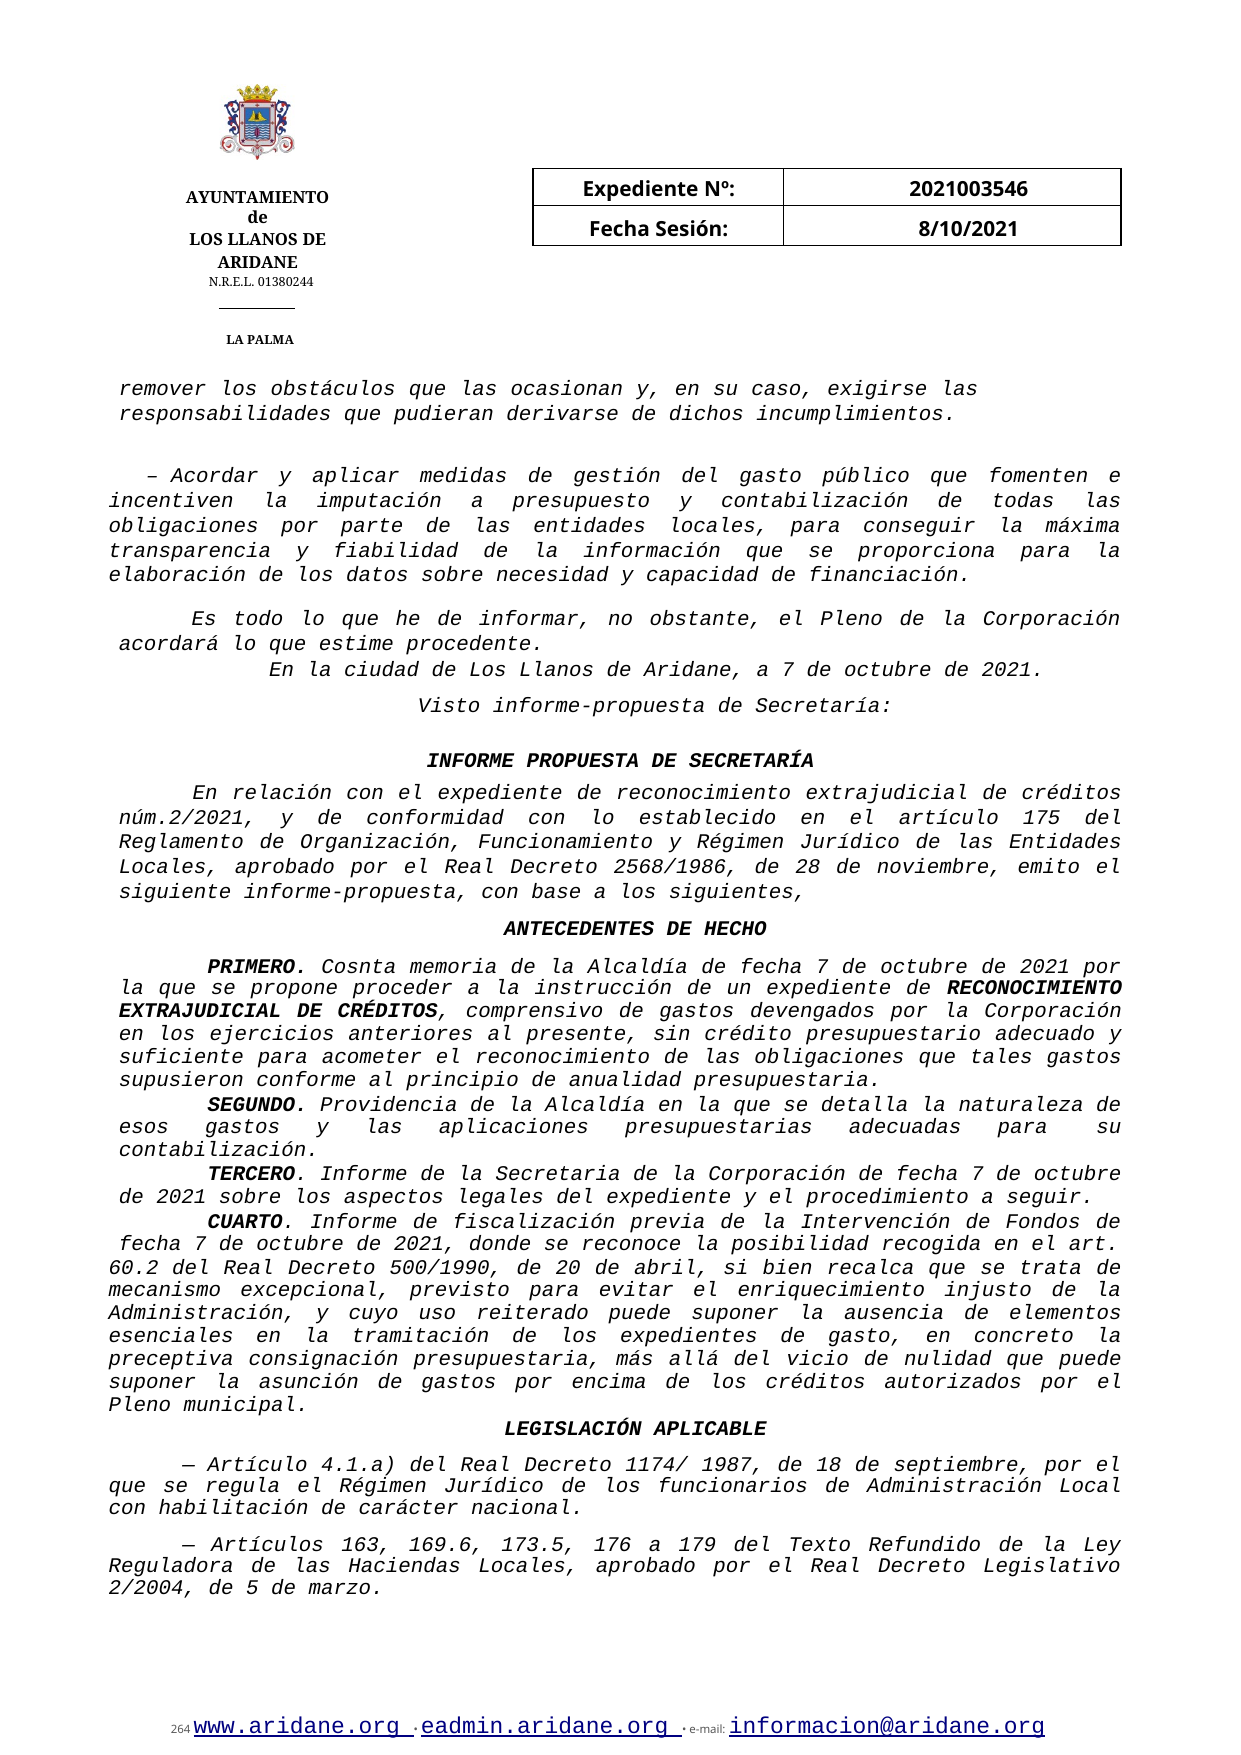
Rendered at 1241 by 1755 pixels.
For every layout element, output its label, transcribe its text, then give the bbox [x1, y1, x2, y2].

text TERCERO. Informe de la Secretaria de la Corporación de fecha 7 de octubre de 2021 sobre los aspectos legales del expediente y el procedimiento a seguir. [119, 1163, 1122, 1210]
table_cell 8/10/2021 [784, 206, 1120, 245]
list Artículo 4.1.a) del Real Decreto 1174/ 1987, de 18 de septiembre, por el que se regula el Régimen Jurídico de los funcionarios de Administración Local con habilitación de carácter nacional. [108, 1453, 1122, 1521]
text En relación con el expediente de reconocimiento extrajudicial de créditos núm.2/2021, y de conformidad con lo establecido en el artículo 175 del Reglamento de Organización, Funcionamiento y Régimen Jurídico de las Entidades Locales, aprobado por el Real Decreto 2568/1986, de 28 de noviembre, emito el siguiente informe-propuesta, con base a los siguientes, [119, 782, 1122, 905]
text de [151, 208, 364, 228]
list Artículos 163, 169.6, 173.5, 176 a 179 del Texto Refundido de la Ley Reguladora de las Haciendas Locales, aprobado por el Real Decreto Legislativo 2/2004, de 5 de marzo. [108, 1533, 1121, 1601]
text En la ciudad de Los Llanos de Aridane, a 7 de octubre de 2021. [269, 657, 1174, 681]
text [532, 168, 1123, 249]
table_header 2021003546 [784, 169, 1120, 205]
text remover los obstáculos que las ocasionan y, en su caso, exigirse las responsabilidades que pudieran derivarse de dichos incumplimientos. [119, 378, 1174, 427]
list Acordar y aplicar medidas de gestión del gasto público que fomenten e incentiven la imputación a presupuesto y contabilización de todas las obligaciones por parte de las entidades locales, para conseguir la máxima transparencia y fiabilidad de la información que se proporciona para la elaboración de los datos sobre necesidad y capacidad de financiación. [108, 465, 1121, 588]
text AYUNTAMIENTO [150, 188, 364, 208]
text LA PALMA [226, 332, 1174, 347]
subtitle LEGISLACIÓN APLICABLE [108, 1417, 1164, 1440]
text N.R.E.L. 01380244 [208, 273, 1174, 291]
list del Real Decreto 500/1990, de 20 de abril, si bien recalca que se trata de mecanismo excepcional, previsto para evitar el enriquecimiento injusto de la Administración, y cuyo uso reiterado puede suponer la ausencia de elementos esenciales en la tramitación de los expedientes de gasto, en concreto la preceptiva consignación presupuestaria, más allá del vicio de nulidad que puede suponer la asunción de gastos por encima de los créditos autorizados por el Pleno municipal. [108, 1256, 1122, 1417]
text Es todo lo que he de informar, no obstante, el Pleno de la Corporación acordará lo que estime procedente. [119, 608, 1121, 656]
text PRIMERO. Cosnta memoria de la Alcaldía de fecha 7 de octubre de 2021 por la que se propone proceder a la instrucción de un expediente de RECONOCIMIENTO EXTRAJUDICIAL DE CRÉDITOS, comprensivo de gastos devengados por la Corporación en los ejercicios anteriores al presente, sin crédito presupuestario adecuado y suficiente para acometer el reconocimiento de las obligaciones que tales gastos supusieron conforme al principio de anualidad presupuestaria. [119, 955, 1122, 1093]
table_cell Fecha Sesión: [534, 206, 783, 245]
text Visto informe-propuesta de Secretaría: [418, 695, 1174, 718]
text CUARTO. Informe de fiscalización previa de la Intervención de Fondos de fecha 7 de octubre de 2021, donde se reconoce la posibilidad recogida en el art. [119, 1210, 1121, 1256]
text LOS LLANOS DE ARIDANE [151, 228, 364, 273]
subtitle INFORME PROPUESTA DE SECRETARÍA [426, 750, 1174, 774]
table_header Expediente Nº: [534, 169, 783, 205]
text SEGUNDO. Providencia de la Alcaldía en la que se detalla la naturaleza de esos gastos y las aplicaciones presupuestarias adecuadas para su contabilización. [119, 1093, 1122, 1162]
subtitle ANTECEDENTES DE HECHO [108, 918, 1164, 942]
